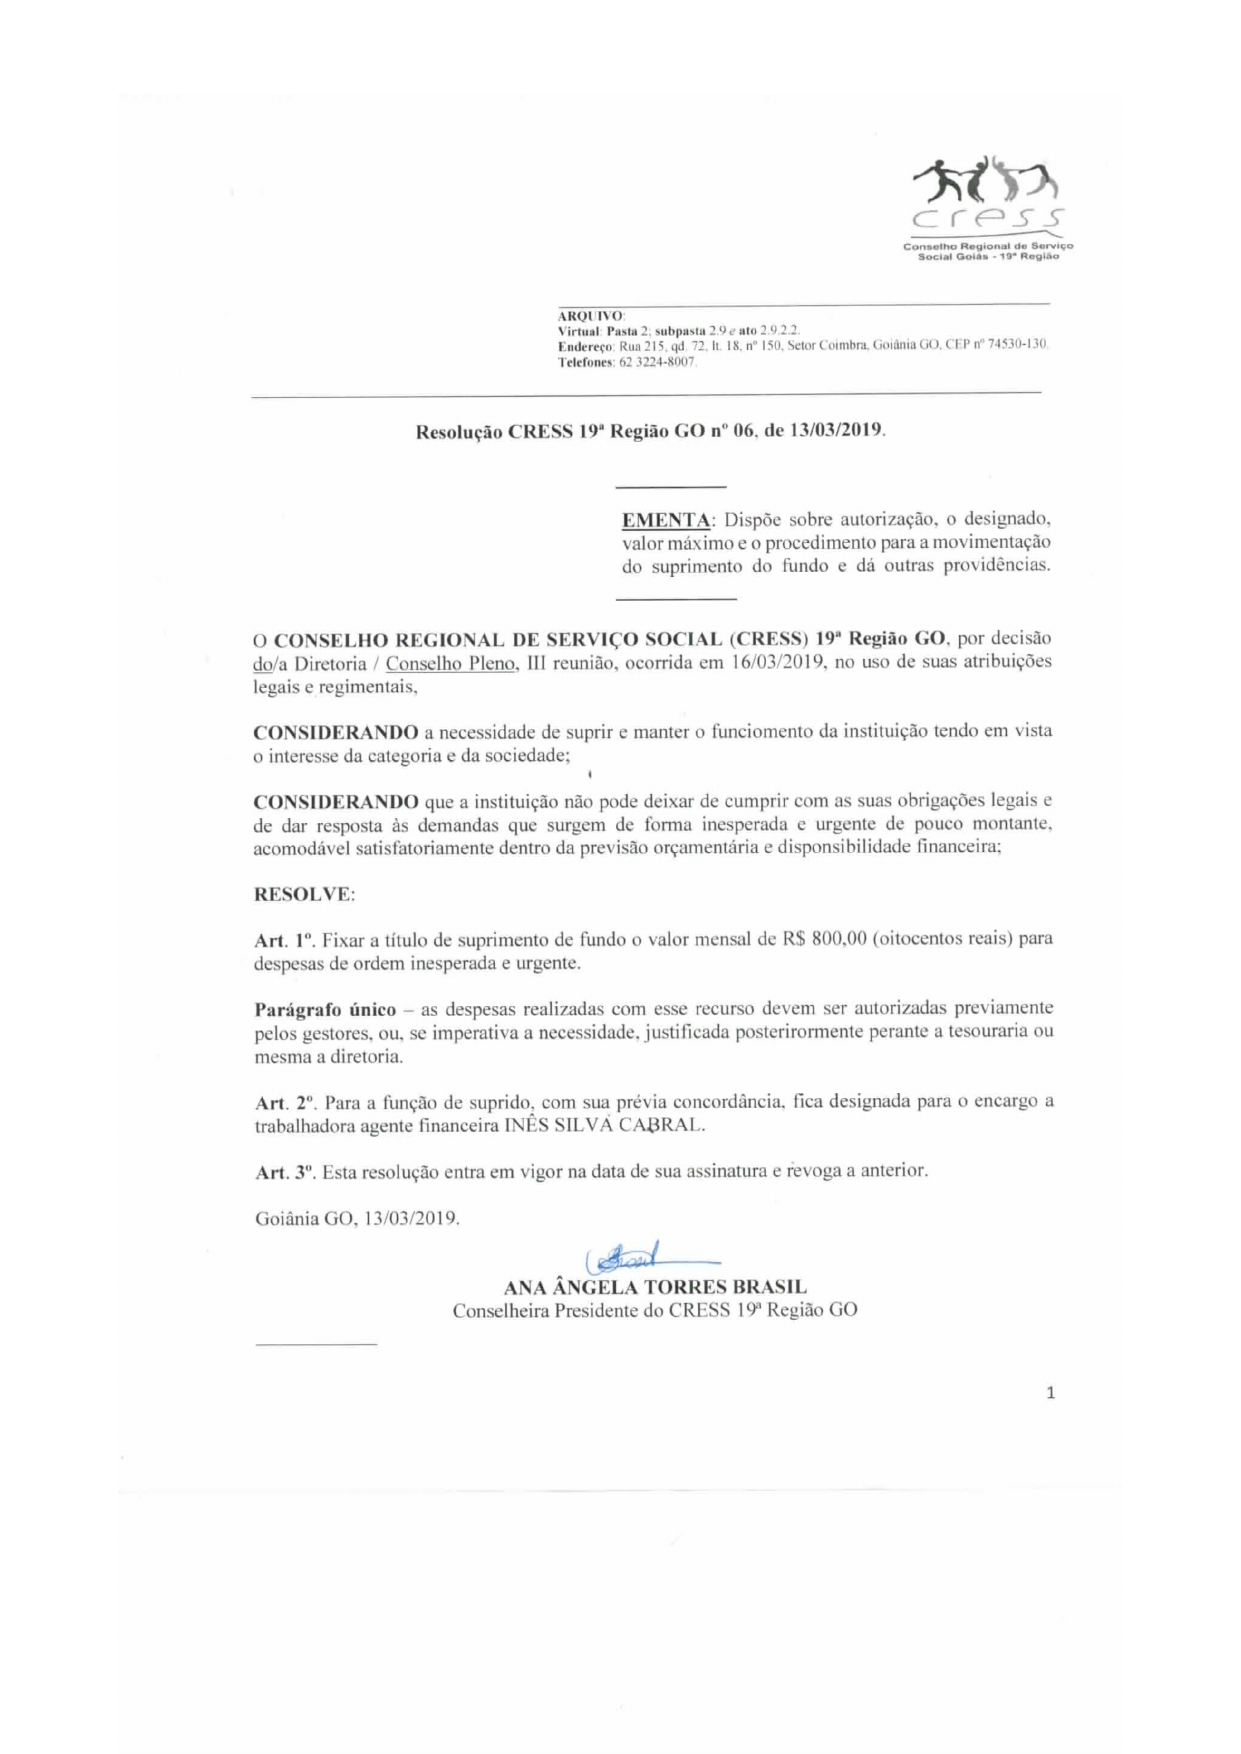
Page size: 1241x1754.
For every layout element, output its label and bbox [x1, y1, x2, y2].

picture [118, 94, 1123, 1754]
